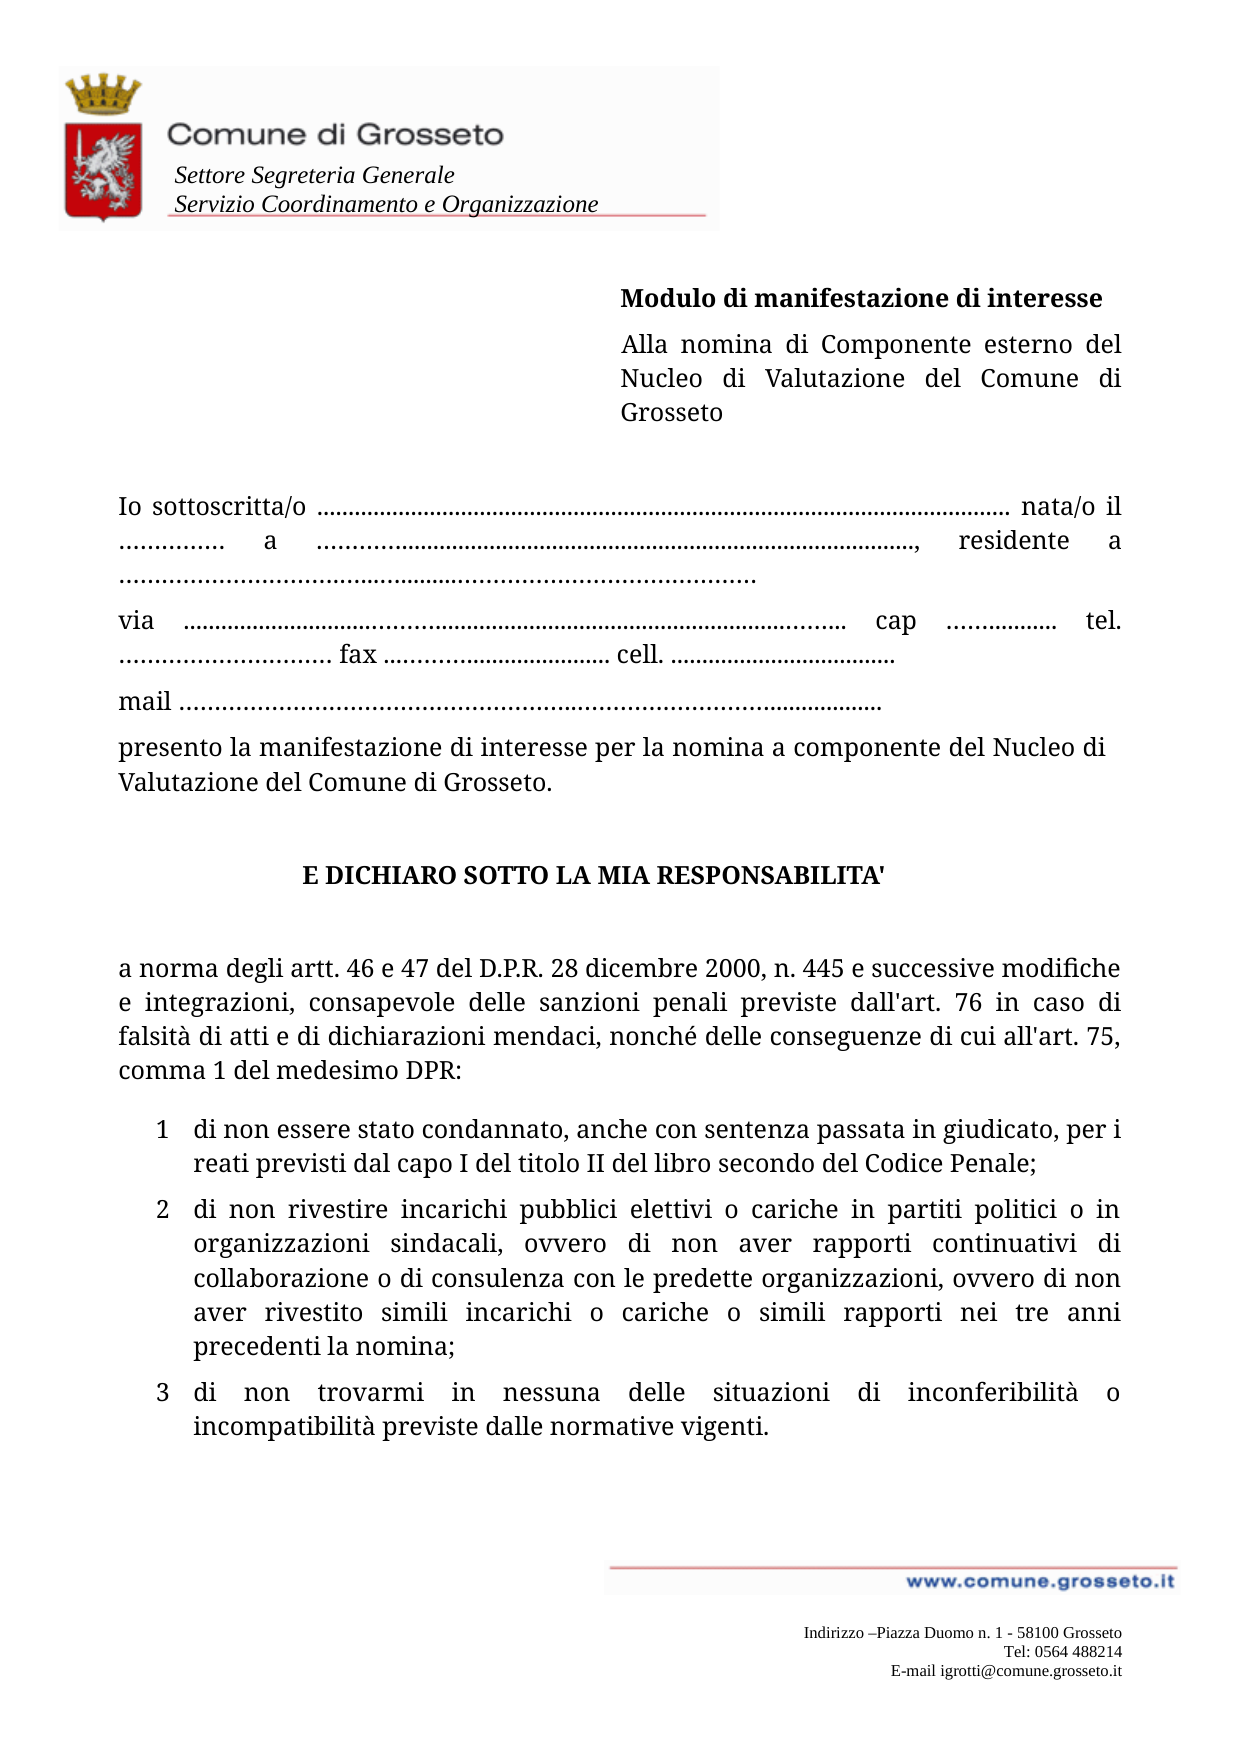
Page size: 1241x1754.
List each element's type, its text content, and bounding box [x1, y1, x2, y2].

text E DICHIARO SOTTO LA MIA RESPONSABILITA' [118, 857, 1063, 891]
picture [604, 1560, 1181, 1595]
text mail ………………………………………………..……………………….................. [118, 683, 1122, 718]
subtitle Modulo di manifestazione di interesse [620, 280, 1122, 314]
text Alla nomina di Componente esterno del Nucleo di Valutazione del Comune di Grosseto [620, 327, 1122, 429]
text Io sottoscritta/o ............................................................................................................... nata/o il …………… a ………….................................................................................., residente a ………………………….…...….........…………………………………… [118, 488, 1122, 590]
list di non rivestire incarichi pubblici elettivi o cariche in partiti politici o in organizzazioni sindacali, ovvero di non aver rapporti continuativi di collaborazione o di consulenza con le predette organizzazioni, ovvero di non aver rivestito simili incarichi o cariche o simili rapporti nei tre anni precedenti la nomina; [156, 1192, 1122, 1362]
list di non essere stato condannato, anche con sentenza passata in giudicato, per i reati previsti dal capo I del titolo II del libro secondo del Codice Penale; [156, 1111, 1122, 1179]
picture [58, 66, 720, 231]
text via ..............................………........................................................……... cap ……........... tel. ………………………… fax ...………....................... cell. .................................... [118, 603, 1122, 671]
text presento la manifestazione di interesse per la nomina a componente del Nucleo di Valutazione del Comune di Grosseto. [118, 730, 1107, 798]
text a norma degli artt. 46 e 47 del D.P.R. 28 dicembre 2000, n. 445 e successive modifiche e integrazioni, consapevole delle sanzioni penali previste dall'art. 76 in caso di falsità di atti e di dichiarazioni mendaci, nonché delle conseguenze di cui all'art. 75, comma 1 del medesimo DPR: [118, 950, 1122, 1087]
list di non trovarmi in nessuna delle situazioni di inconferibilità o incompatibilità previste dalle normative vigenti. [156, 1375, 1122, 1443]
